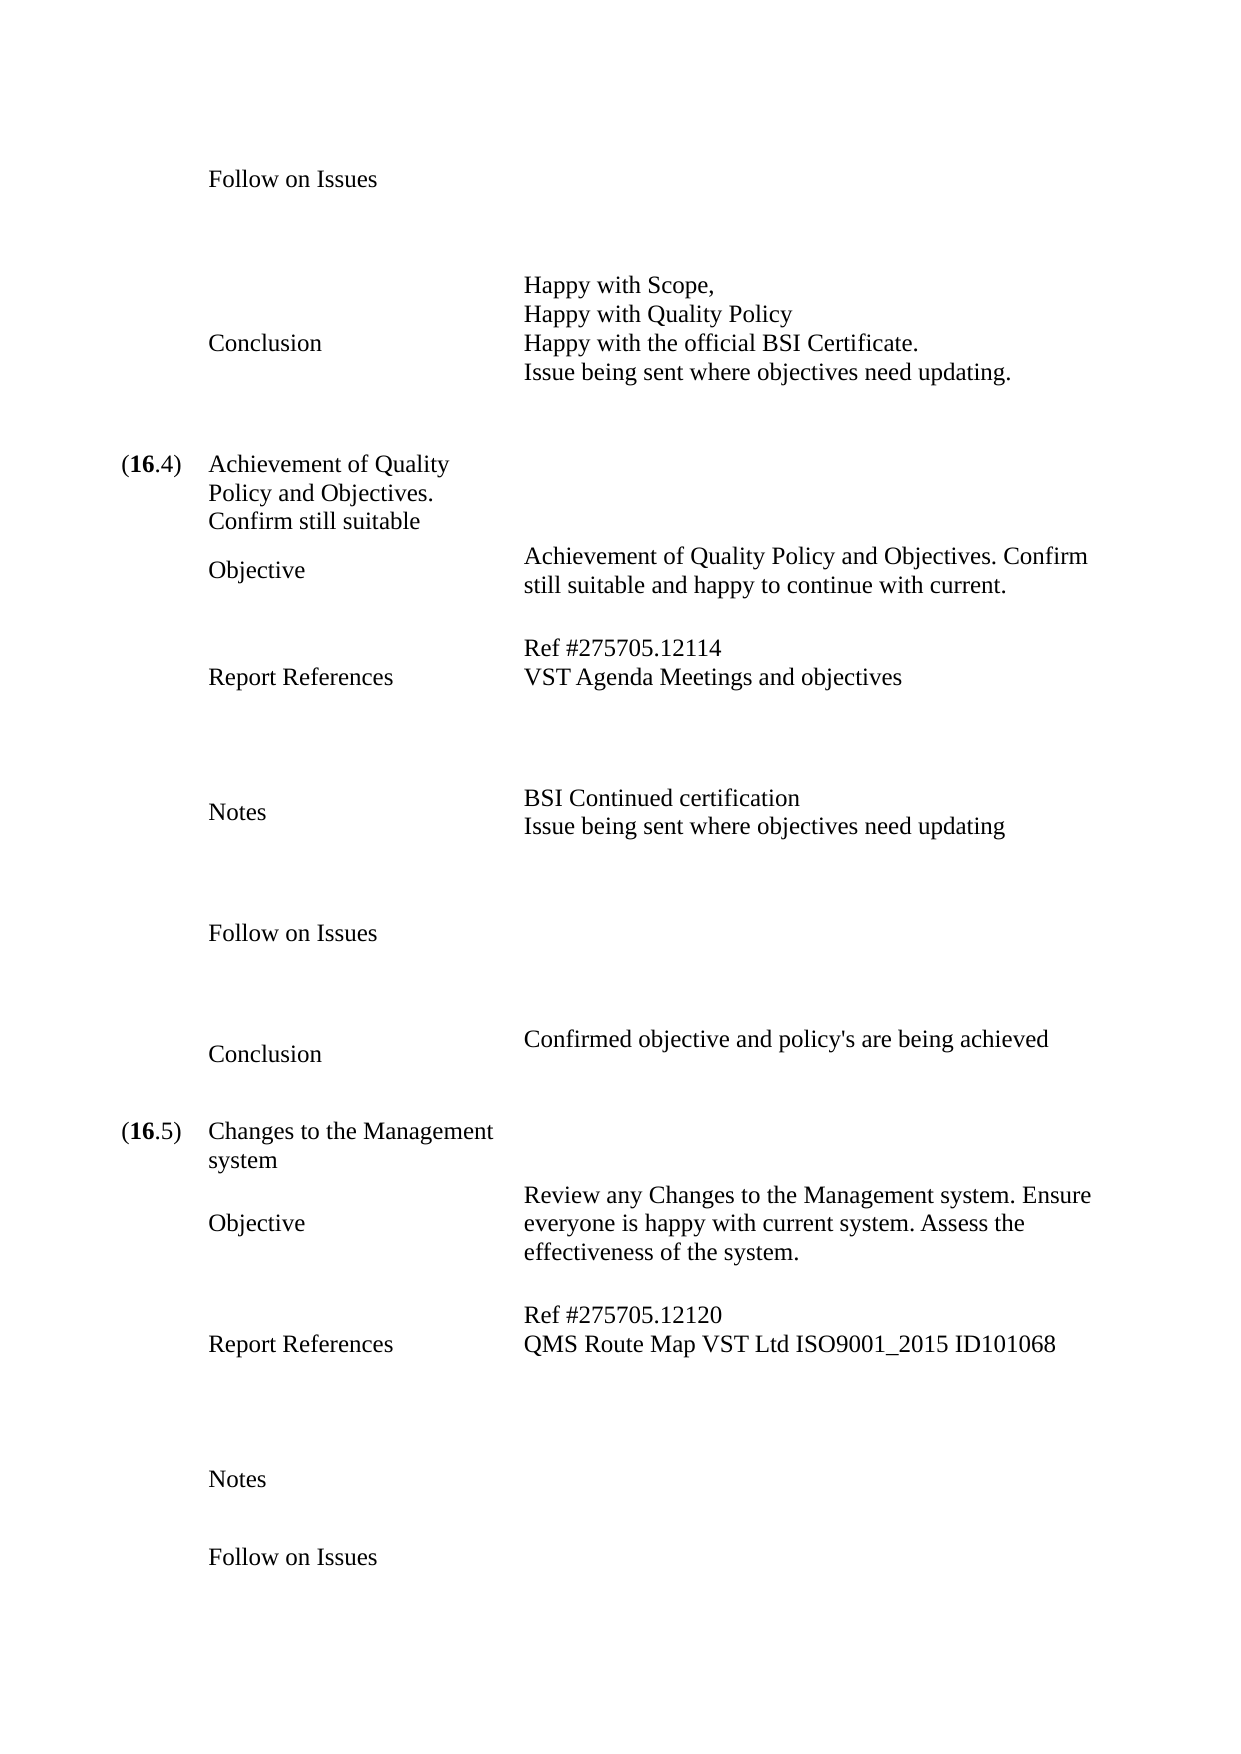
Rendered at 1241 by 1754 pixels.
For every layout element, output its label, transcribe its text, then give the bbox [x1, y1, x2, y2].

table_cell Conclusion [205, 993, 521, 1113]
table_cell [118, 1177, 205, 1269]
table_cell [118, 751, 205, 872]
table_cell [521, 1419, 1122, 1539]
table_cell Confirmed objective and policy's are being achieved [521, 993, 1122, 1113]
table_cell [118, 1539, 205, 1631]
table_cell (16.5) [118, 1114, 205, 1177]
table_cell [521, 118, 1122, 239]
table_cell Follow on Issues [205, 1539, 521, 1631]
table_cell Report References [205, 1269, 521, 1418]
table_cell [521, 446, 1122, 538]
table_cell Achievement of Quality Policy and Objectives. Confirm still suitable and happy to continue with current. [521, 538, 1122, 601]
table_cell [118, 118, 205, 239]
table_cell Happy with Scope, Happy with Quality Policy Happy with the official BSI Certificate. Issue being sent where objectives need updating. [521, 239, 1122, 446]
table_cell Follow on Issues [205, 872, 521, 993]
table_cell Ref #275705.12114 VST Agenda Meetings and objectives [521, 601, 1122, 751]
table_cell Objective [205, 538, 521, 601]
table_cell Review any Changes to the Management system. Ensure everyone is happy with current system. Assess the effectiveness of the system. [521, 1177, 1122, 1269]
table_cell Ref #275705.12120 QMS Route Map VST Ltd ISO9001_2015 ID101068 [521, 1269, 1122, 1418]
table_cell (16.4) [118, 446, 205, 538]
table_cell [521, 1539, 1122, 1631]
table_cell [118, 239, 205, 446]
table_cell [118, 993, 205, 1113]
table_cell BSI Continued certification Issue being sent where objectives need updating [521, 751, 1122, 872]
table_cell [521, 872, 1122, 993]
table_cell [118, 601, 205, 751]
table_cell [521, 1114, 1122, 1177]
table_cell [118, 538, 205, 601]
table_cell Changes to the Management system [205, 1114, 521, 1177]
table_cell Objective [205, 1177, 521, 1269]
table_cell Conclusion [205, 239, 521, 446]
table_cell [118, 872, 205, 993]
table_cell Notes [205, 751, 521, 872]
table_cell Achievement of Quality Policy and Objectives. Confirm still suitable [205, 446, 521, 538]
table_cell Follow on Issues [205, 118, 521, 239]
table_cell Notes [205, 1419, 521, 1539]
table_cell [118, 1419, 205, 1539]
table_cell [118, 1269, 205, 1418]
table_cell Report References [205, 601, 521, 751]
